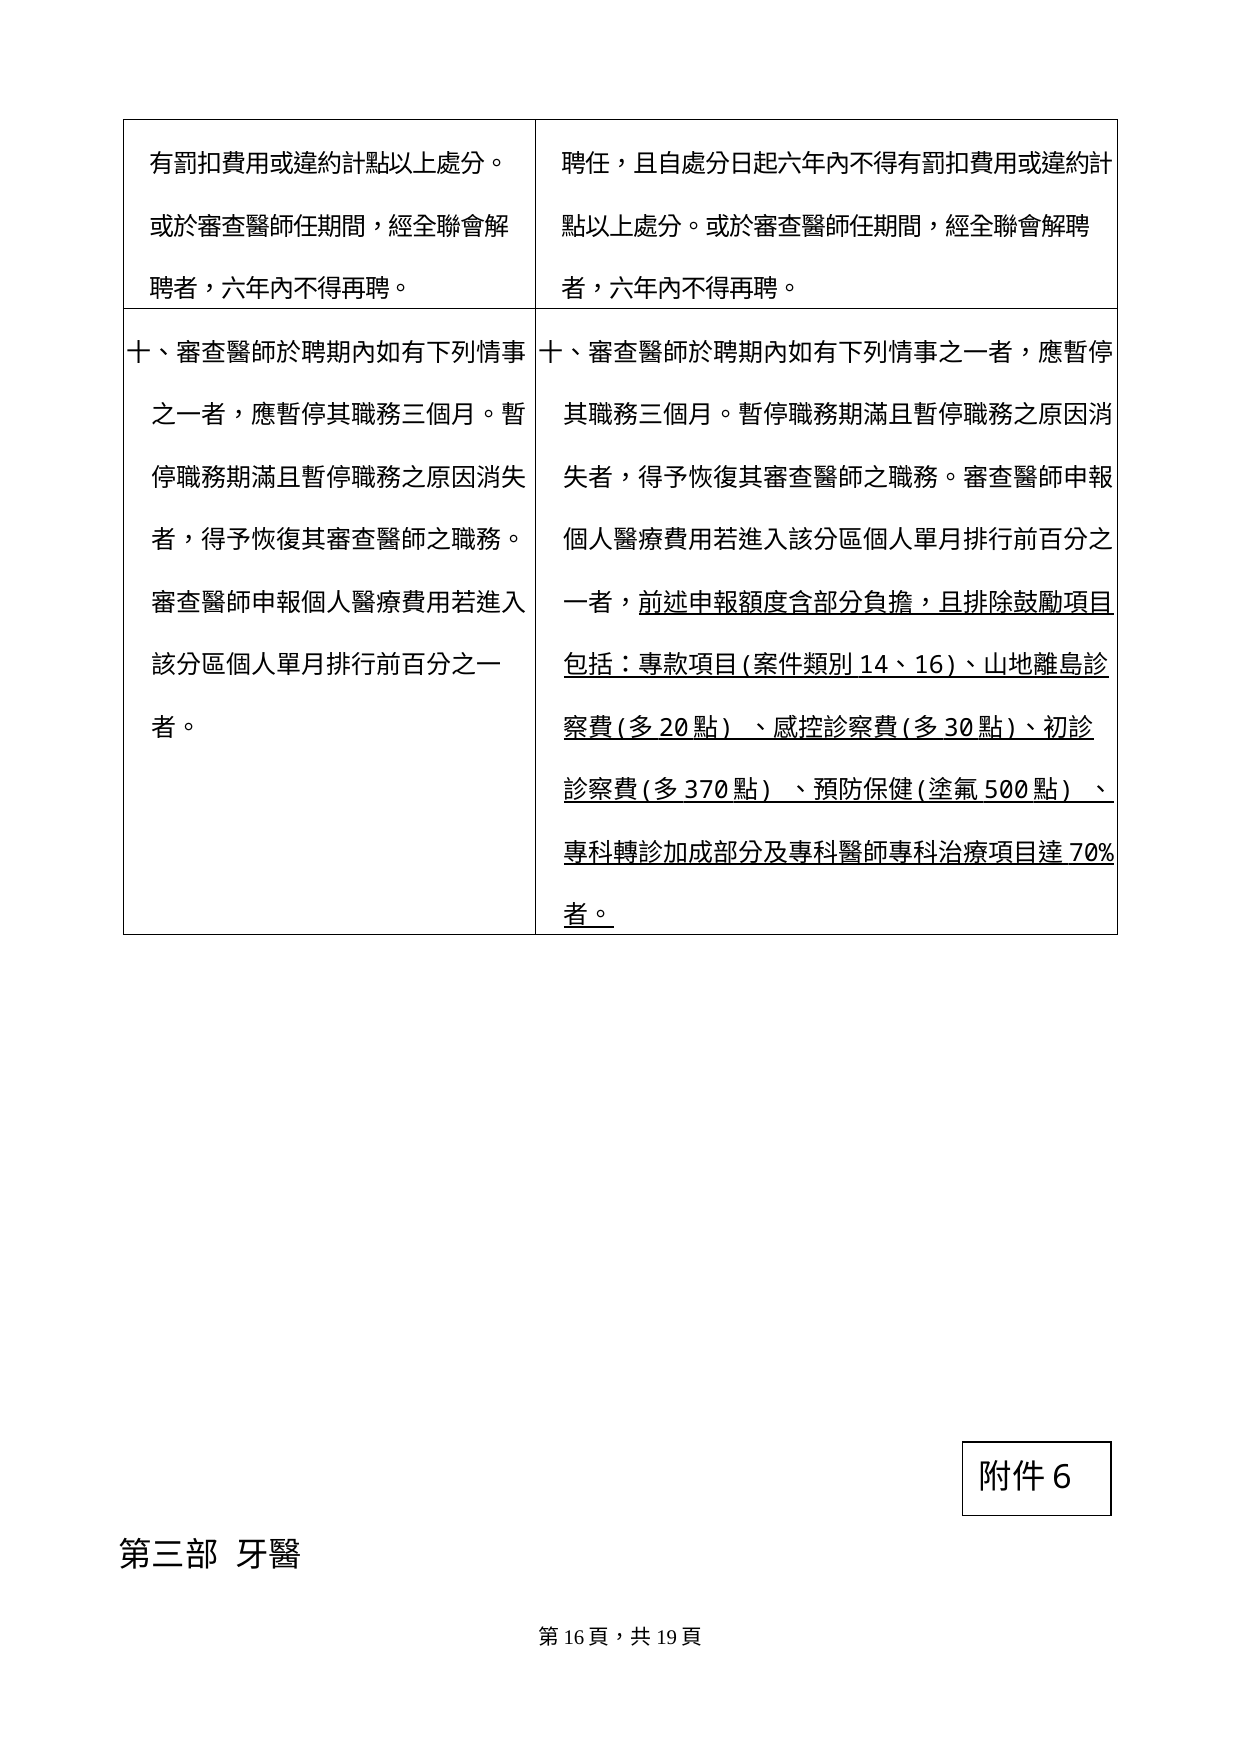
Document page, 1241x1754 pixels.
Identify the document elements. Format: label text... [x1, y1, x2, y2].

text [963, 1443, 1110, 1515]
text 第三部 牙醫 [118, 1510, 1122, 1572]
table_cell 十、審查醫師於聘期內如有下列情事之一者，應暫停其職務三個月。暫停職務期滿且暫停職務之原因消失者，得予恢復其審查醫師之職務。審查醫師申報個人醫療費用若進入該分區個人單月排行前百分之一者。 [124, 309, 535, 934]
table_cell 十、審查醫師於聘期內如有下列情事之一者，應暫停其職務三個月。暫停職務期滿且暫停職務之原因消失者，得予恢復其審查醫師之職務。審查醫師申報個人醫療費用若進入該分區個人單月排行前百分之一者，前述申報額度含部分負擔，且排除鼓勵項目包括：專款項目(案件類別14、16)、山地離島診察費(多20點) 、感控診察費(多30點)、初診診察費(多370點) 、預防保健(塗氟500點) 、專科轉診加成部分及專科醫師專科治療項目達70%者。 [536, 309, 1117, 934]
table_header 聘任，且自處分日起六年內不得有罰扣費用或違約計點以上處分。或於審查醫師任期間，經全聯會解聘者，六年內不得再聘。 [536, 120, 1117, 308]
text 附件6 [978, 1450, 1095, 1499]
table_header 有罰扣費用或違約計點以上處分。或於審查醫師任期間，經全聯會解聘者，六年內不得再聘。 [124, 120, 535, 308]
